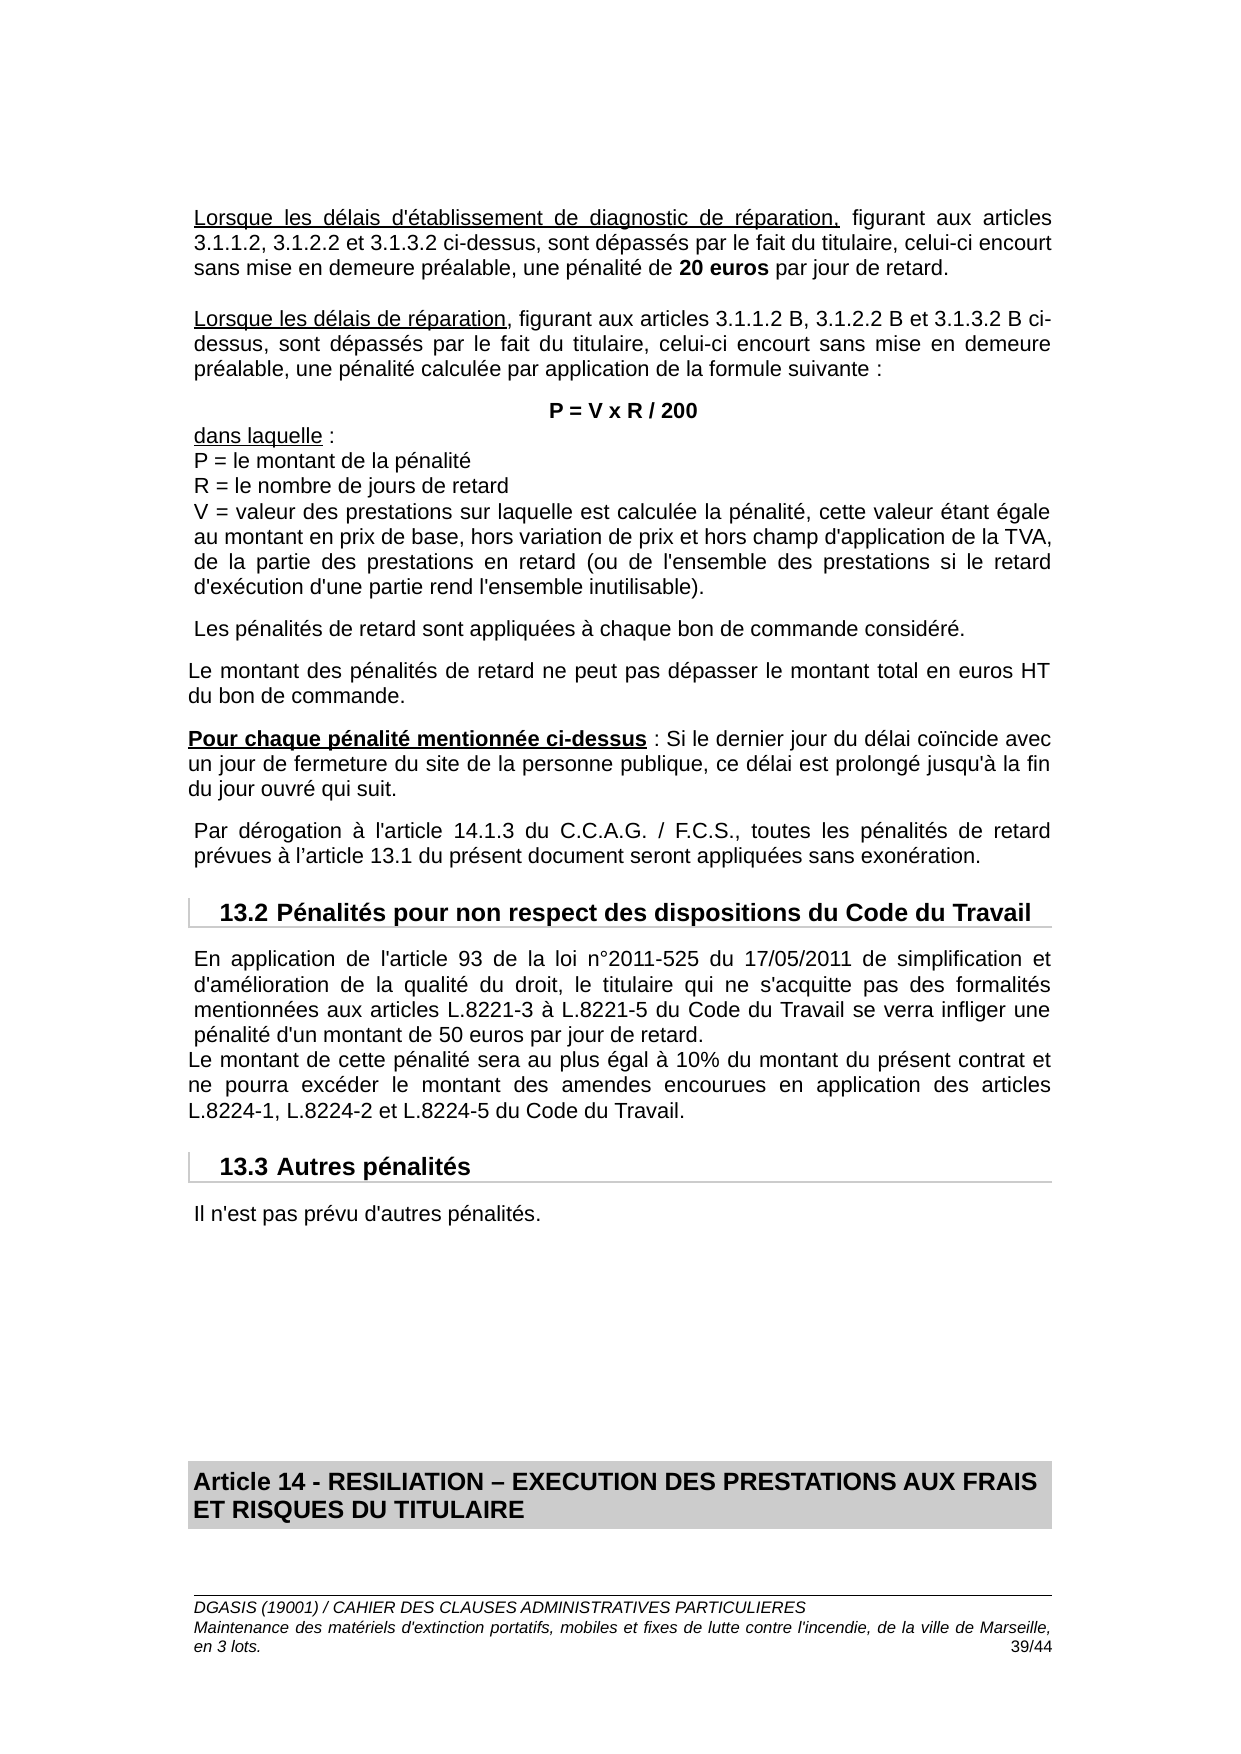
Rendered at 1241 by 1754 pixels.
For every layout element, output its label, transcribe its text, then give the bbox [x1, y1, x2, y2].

text dans laquelle : [194, 423, 1052, 448]
text Pour chaque pénalité mentionnée ci-dessus : Si le dernier jour du délai coïncide avec un jour de fermeture du site de la personne publique, ce délai est prolongé jusqu'à la fin du jour ouvré qui suit. [188, 725, 1052, 801]
text Il n'est pas prévu d'autres pénalités. [194, 1201, 1052, 1226]
subtitle RESILIATION – EXECUTION DES PRESTATIONS AUX FRAIS ET RISQUES DU TITULAIRE [190, 1464, 1050, 1527]
subtitle Autres pénalités [190, 1152, 1052, 1181]
text Lorsque les délais d'établissement de diagnostic de réparation, figurant aux articles 3.1.1.2, 3.1.2.2 et 3.1.3.2 ci-dessus, sont dépassés par le fait du titulaire, celui-ci encourt sans mise en demeure préalable, une pénalité de 20 euros par jour de retard. [194, 204, 1052, 280]
text En application de l'article 93 de la loi n°2011-525 du 17/05/2011 de simplification et d'amélioration de la qualité du droit, le titulaire qui ne s'acquitte pas des formalités mentionnées aux articles L.8221-3 à L.8221-5 du Code du Travail se verra infliger une pénalité d'un montant de 50 euros par jour de retard. [194, 946, 1052, 1047]
text Lorsque les délais de réparation, figurant aux articles 3.1.1.2 B, 3.1.2.2 B et 3.1.3.2 B ci-dessus, sont dépassés par le fait du titulaire, celui-ci encourt sans mise en demeure préalable, une pénalité calculée par application de la formule suivante : [194, 305, 1052, 381]
text V = valeur des prestations sur laquelle est calculée la pénalité, cette valeur étant égale au montant en prix de base, hors variation de prix et hors champ d'application de la TVA, de la partie des prestations en retard (ou de l'ensemble des prestations si le retard d'exécution d'une partie rend l'ensemble inutilisable). [194, 499, 1052, 599]
text P = V x R / 200 [194, 398, 1052, 423]
subtitle Pénalités pour non respect des dispositions du Code du Travail [190, 898, 1052, 926]
text Les pénalités de retard sont appliquées à chaque bon de commande considéré. [194, 616, 1052, 641]
text P = le montant de la pénalité [194, 448, 1052, 473]
text Le montant des pénalités de retard ne peut pas dépasser le montant total en euros HT du bon de commande. [188, 658, 1052, 709]
text Par dérogation à l'article 14.1.3 du C.C.A.G. / F.C.S., toutes les pénalités de retard prévues à l’article 13.1 du présent document seront appliquées sans exonération. [194, 818, 1052, 868]
text Le montant de cette pénalité sera au plus égal à 10% du montant du présent contrat et ne pourra excéder le montant des amendes encourues en application des articles L.8224-1, L.8224-2 et L.8224-5 du Code du Travail. [188, 1047, 1052, 1123]
text R = le nombre de jours de retard [194, 473, 1052, 499]
